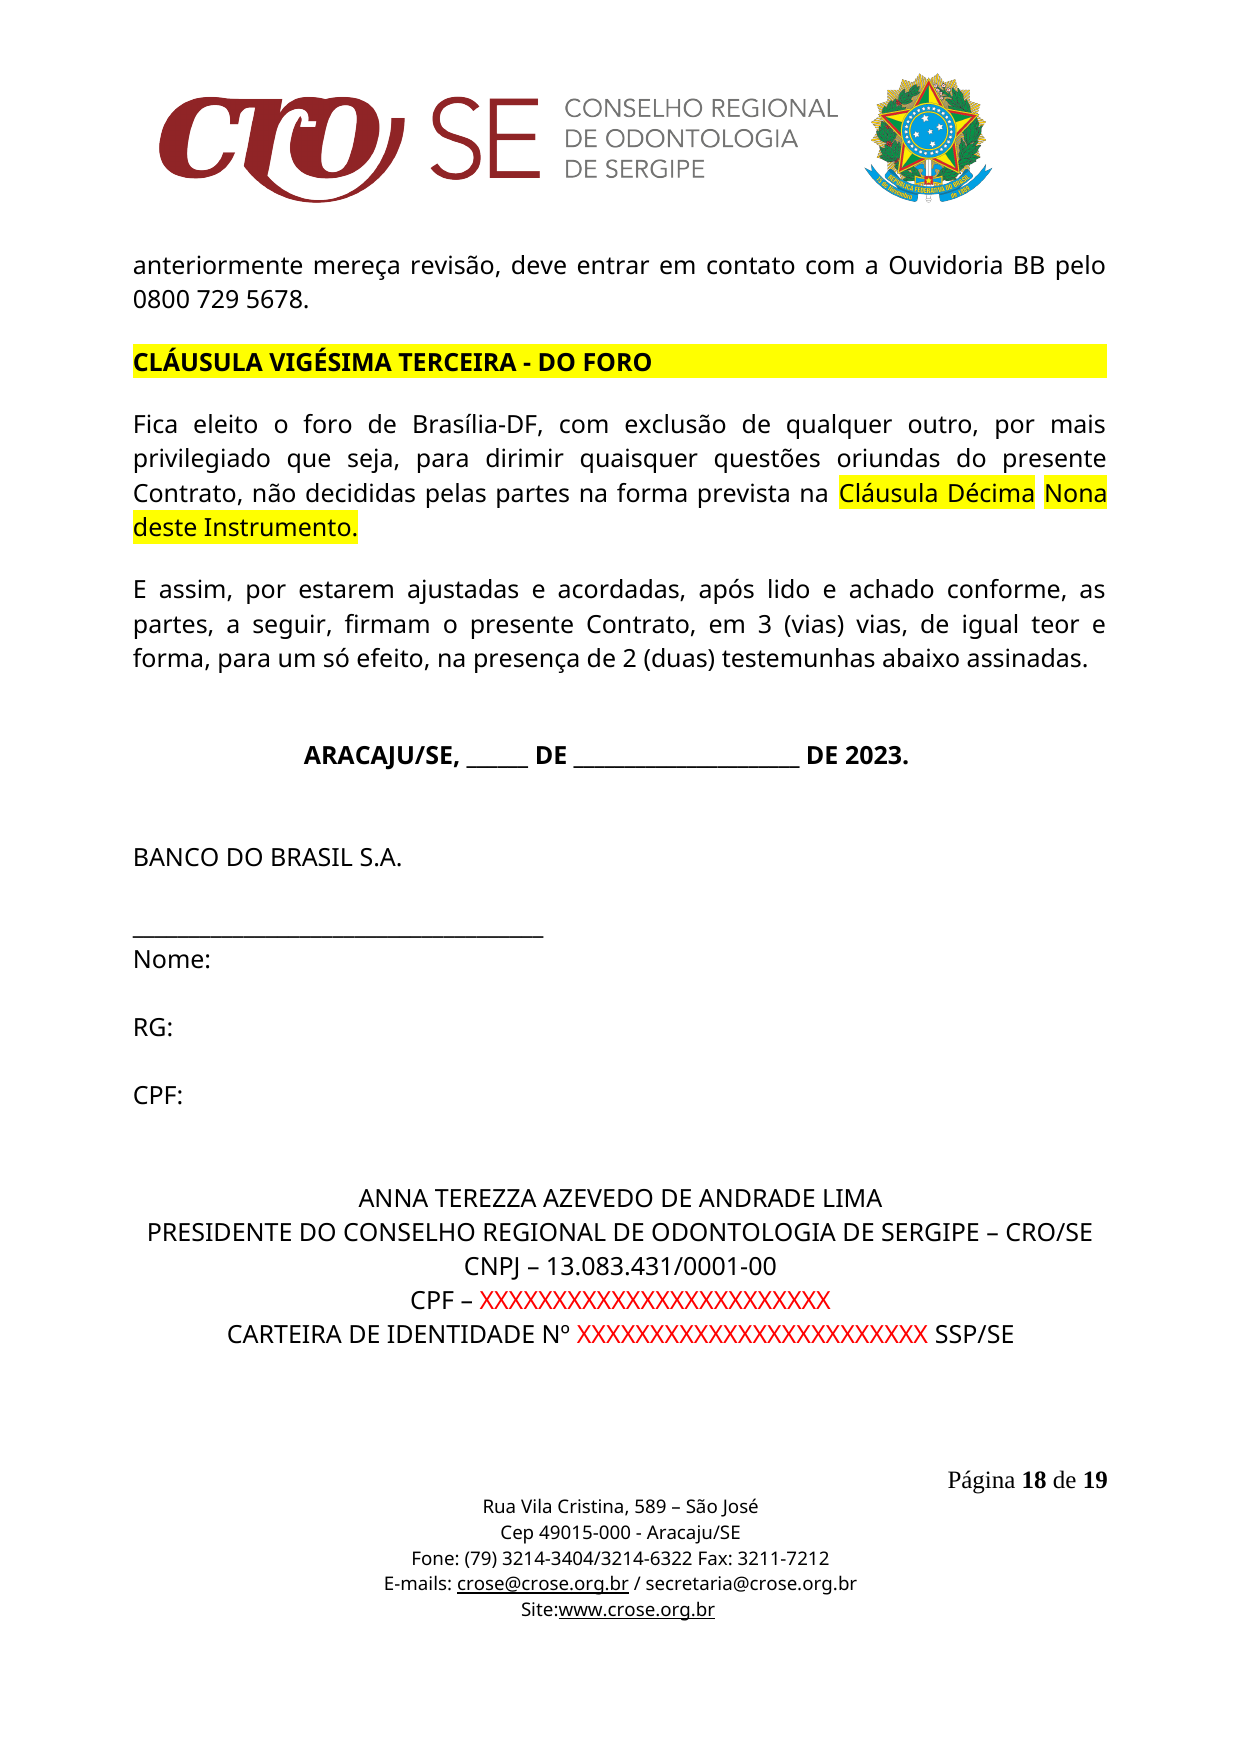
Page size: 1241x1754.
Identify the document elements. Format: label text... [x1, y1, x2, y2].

text anteriormente mereça revisão, deve entrar em contato com a Ouvidoria BB pelo 0800 729 5678. [133, 247, 1107, 316]
text Nome: [133, 942, 816, 976]
text _____________________________________ [133, 908, 816, 942]
text RG: [133, 1010, 1107, 1044]
text ARACAJU/SE, ______ DE ______________________ DE 2023. [104, 737, 1108, 771]
text Fica eleito o foro de Brasília-DF, com exclusão de qualquer outro, por mais privilegiado que seja, para dirimir quaisquer questões oriundas do presente Contrato, não decididas pelas partes na forma prevista na Cláusula Décima Nona deste Instrumento. [133, 407, 1107, 544]
text E assim, por estarem ajustadas e acordadas, após lido e achado conforme, as partes, a seguir, firmam o presente Contrato, em 3 (vias) vias, de igual teor e forma, para um só efeito, na presença de 2 (duas) testemunhas abaixo assinadas. [133, 572, 1107, 675]
text CPF – XXXXXXXXXXXXXXXXXXXXXXXX [133, 1282, 1107, 1316]
text CPF: [133, 1078, 1107, 1112]
text CNPJ – 13.083.431/0001-00 [133, 1248, 1107, 1282]
text CARTEIRA DE IDENTIDADE Nº XXXXXXXXXXXXXXXXXXXXXXXX SSP/SE [133, 1316, 1107, 1351]
text CLÁUSULA VIGÉSIMA TERCEIRA - DO FORO [133, 344, 1107, 378]
text BANCO DO BRASIL S.A. [133, 839, 1107, 874]
text ANNA TEREZZA AZEVEDO DE ANDRADE LIMA [133, 1180, 1107, 1214]
text PRESIDENTE DO CONSELHO REGIONAL DE ODONTOLOGIA DE SERGIPE – CRO/SE [133, 1214, 1107, 1248]
